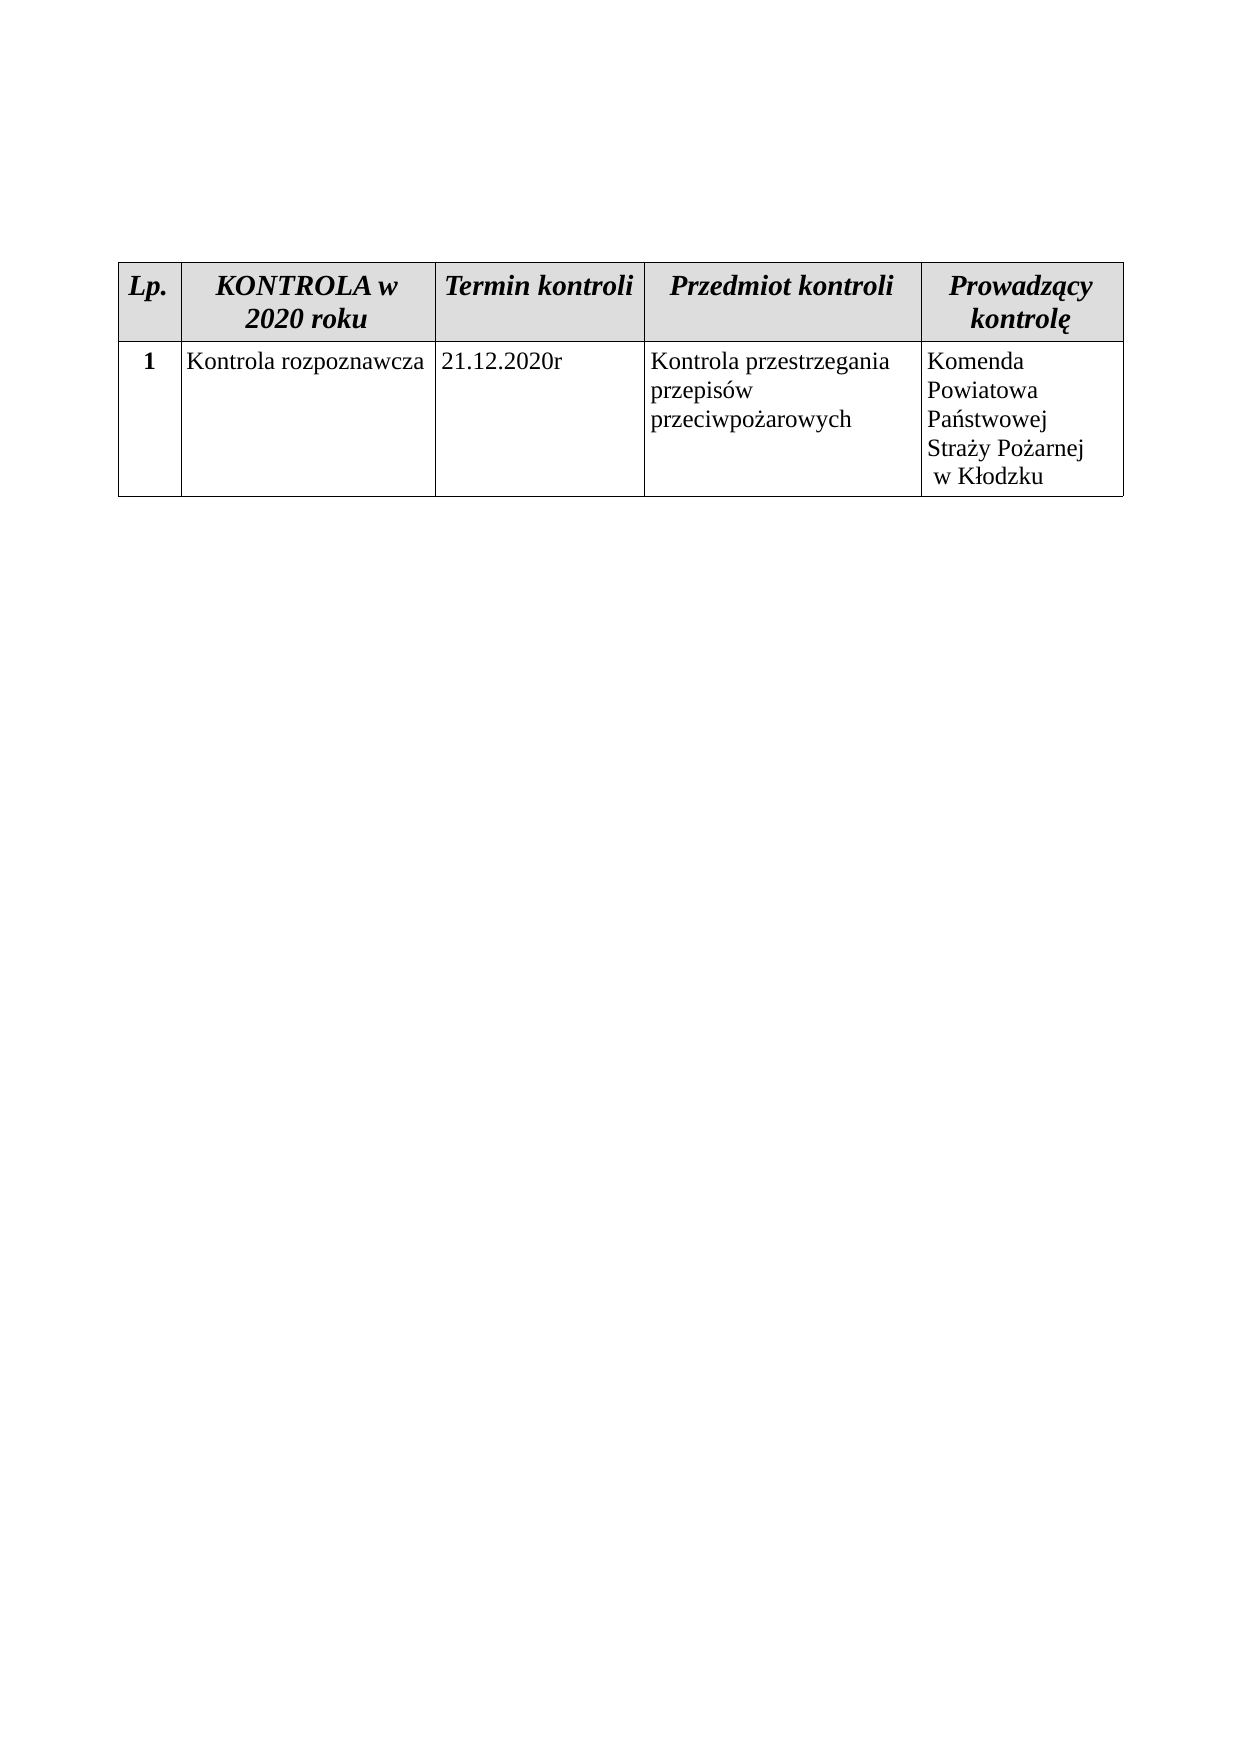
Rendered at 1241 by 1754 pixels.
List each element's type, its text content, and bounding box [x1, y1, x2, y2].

table_cell Kontrola przestrzegania przepisów przeciwpożarowych [645, 342, 921, 496]
table_header KONTROLA w 2020 roku [182, 263, 435, 341]
table_header Przedmiot kontroli [645, 263, 921, 341]
table_cell 1 [119, 342, 181, 496]
table_cell 21.12.2020r [436, 342, 644, 496]
table_header Prowadzący kontrolę [922, 263, 1123, 341]
table_header Lp. [119, 263, 181, 341]
table_cell Komenda Powiatowa Państwowej Straży Pożarnej w Kłodzku [922, 342, 1123, 496]
table_cell Kontrola rozpoznawcza [182, 342, 435, 496]
table_header Termin kontroli [436, 263, 644, 341]
